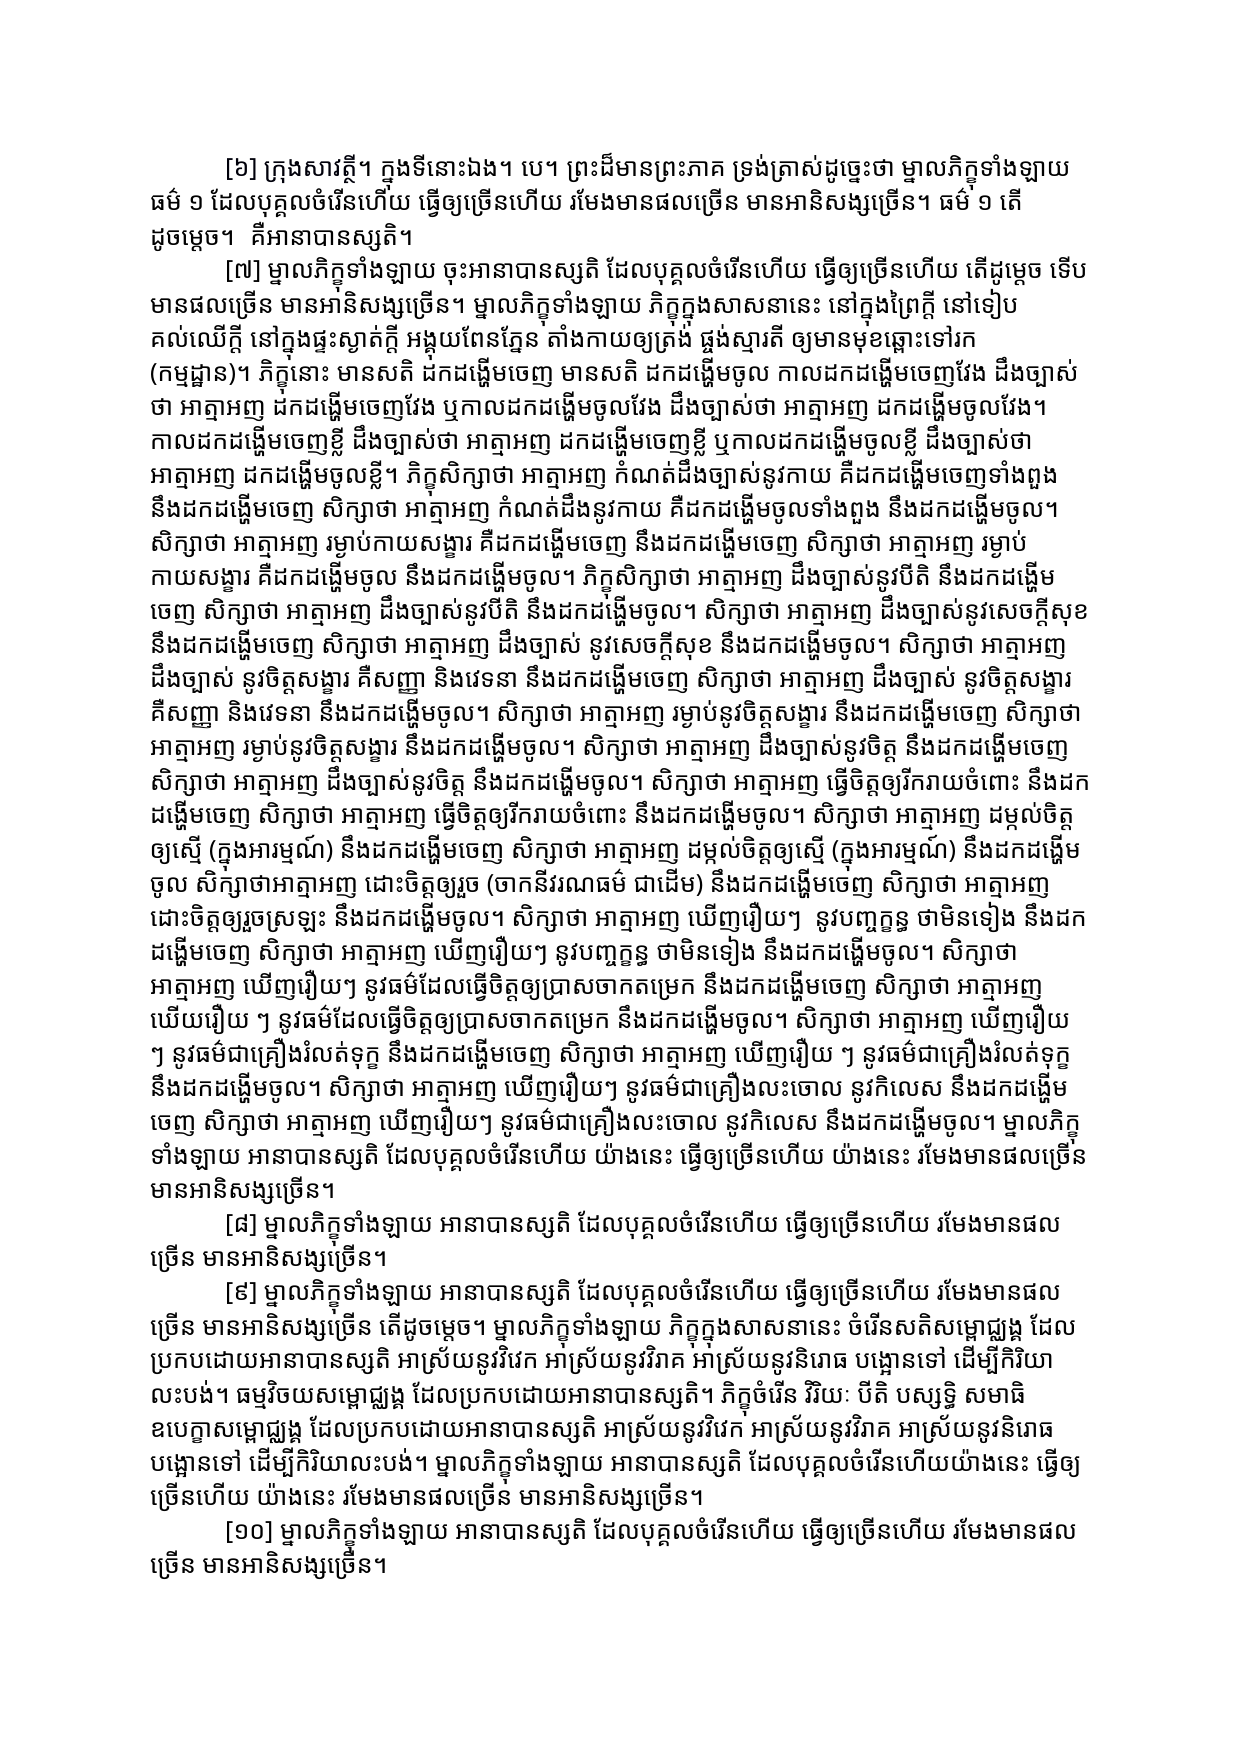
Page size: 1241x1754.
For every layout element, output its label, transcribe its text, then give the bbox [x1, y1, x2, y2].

text [៩] ម្នាល​ភិក្ខុ​ទាំង​ឡាយ​ អានា​បាន​ស្សតិ ដែលបុគ្គល​ចំរើន​ហើយ ធ្វើឲ្យ​ច្រើន​ហើយ រមែង​មាន​ផល​ច្រើន មាន​អានិសង្ស​ច្រើន តើដូច​ម្ដេច។ ​ម្នាល​ភិក្ខុ​ទាំង​ឡាយ ភិក្ខុក្នុង​សាសនានេះ ចំរើន​សតិសម្ពោជ្ឈង្គ ដែល​ប្រកប​ដោយ​អានា​បាន​ស្សតិ អា​ស្រ័យ​នូវ​វិវេក អាស្រ័យ​នូវ​វិរាគ អា​ស្រ័យ​នូវនិរោធ បង្អោន​ទៅ ​ដើម្បី​កិរិយា​លះបង់។ ធម្មវិចយសម្ពោជ្ឈង្គ ដែល​ប្រកប​​ដោយ​អា​នា​បាន​ស្សតិ។ ភិក្ខុ​ចំរើន វិរិយៈ បីតិ បស្សទ្ធិ សមា​ធិ ឧបេក្ខា​សម្ពោជ្ឈង្គ ដែល​ប្រកប​ដោយ​អានា​បាន​ស្សតិ អាស្រ័យ​នូវវិវេក អាស្រ័យ​នូវវិរាគ អាស្រ័យ​នូវ​និរោធ បង្អោនទៅ ​ដើម្បី​កិរិយាលះបង់។ ម្នាលភិក្ខុទាំងឡាយ អានា​បានស្សតិ ដែល​បុគ្គលចំរើន​​ហើយយ៉ាងនេះ ធ្វើ​ឲ្យ​ច្រើន​ហើយ យ៉ាងនេះ រមែងមានផលច្រើន មានអានិសង្សច្រើន។ [150, 1274, 1090, 1512]
text [៦] ក្រុងសាវត្ថី​។ ​ក្នុងទីនោះឯង។ បេ។ ព្រះដ៏មានព្រះភាគ ទ្រង់ត្រាស់ដូច្នេះថា ម្នាលភិក្ខុទាំងឡាយ ធម៌ ១ ដែលបុគ្គលចំរើនហើយ ធ្វើឲ្យច្រើនហើយ រមែងមានផល​ច្រើន មានអានិសង្សច្រើន។ ធម៌ ១ តើដូចម្ដេច។​ គឺអានាបានស្សតិ។ [150, 150, 1090, 252]
text [៨] ម្នាល​ភិក្ខុ​ទាំងឡាយ អានាបានស្សតិ ដែល​បុគ្គល​ចំរើន​ហើយ ធ្វើ​ឲ្យ​ច្រើន​ហើយ រមែង​មាន​ផល​ច្រើន មាន​អានិសង្ស​ច្រើន។​ [150, 1206, 1090, 1274]
text [៧] ម្នាលភិក្ខុទាំងឡាយ ចុះអានាបានស្សតិ ដែលបុគ្គលចំរើនហើយ ធ្វើឲ្យ​ច្រើន​ហើយ តើដូម្ដេច ទើបមានផលច្រើន មានអានិសង្សច្រើន​។ ​ម្នាលភិក្ខុទាំងឡាយ ភិក្ខុ​ក្នុងសាសនានេះ នៅក្នុងព្រៃក្ដី នៅទៀបគល់ឈើក្ដី នៅក្នុងផ្ទះស្ងាត់ក្ដី អង្គុយ​ពែន​ភ្នែន តាំងកាយឲ្យត្រង់ ផ្ចង់ស្មារតី ឲ្យមានមុខឆ្ពោះទៅរក (កម្មដ្ឋាន)។ ​ភិក្ខុនោះ ​មានសតិ​ ដកដង្ហើមចេញ មានសតិ ដកដង្ហើមចូល កាលដកដង្ហើមចេញវែង ដឹងច្បាស់​ថា អាត្មាអញ ដកដង្ហើមចេញវែង ឬកាលដកដង្ហើមចូលវែង ដឹងច្បាស់ថា អាត្មាអញ ​ដក​ដង្ហើម​ចូលវែង។ កាលដកដង្ហើមចេញខ្លី ដឹងច្បាស់ថា អាត្មាអញ ដកដង្ហើមចេញខ្លី ឬកាលដកដង្ហើមចូលខ្លី ដឹងច្បាស់ថា អាត្មាអញ ដកដង្ហើមចូលខ្លី។ ​ភិក្ខុសិក្សាថា អាត្មា​​អញ​ កំណត់ដឹងច្បាស់នូវកាយ គឺដកដង្ហើមចេញទាំងពួង នឹងដកដង្ហើមចេញ​ សិក្សាថា អាត្មាអញ កំណត់ដឹងនូវកាយ គឺដកដង្ហើមចូលទាំងពួង នឹងដកដង្ហើម​ចូល។ សិក្សាថា អាត្មាអញ រម្ងាប់កាយសង្ខារ គឺដកដង្ហើមចេញ នឹងដកដង្ហើមចេញ សិក្សាថា អាត្មាអញ រម្ងាប់កាយសង្ខារ គឺដកដង្ហើមចូល នឹងដកដង្ហើមចូល។ ​ភិក្ខុសិក្សាថា អាត្មាអញ ដឹង​ច្បាស់នូវបីតិ នឹងដកដង្ហើមចេញ សិក្សាថា អាត្មាអញ ដឹងច្បាស់នូវបីតិ នឹងដក​ដង្ហើម​ចូល។ ​សិក្សាថា អាត្មាអញ ដឹងច្បាស់នូវសេចក្ដីសុខ នឹងដកដង្ហើមចេញ សិក្សាថា អាត្មាអញ ដឹងច្បាស់ នូវសេចក្តីសុខ នឹងដកដង្ហើមចូល។ ​សិក្សាថា អាត្មាអញ ដឹងច្បាស់ នូវចិត្តសង្ខារ គឺសញ្ញា និងវេទនា នឹងដកដង្ហើមចេញ សិក្សាថា ​អាត្មាអញ ដឹងច្បាស់ នូវចិត្តសង្ខារ គឺសញ្ញា និងវេទនា នឹងដកដង្ហើមចូល​។ ​សិក្សាថា អាត្មាអញ រម្ងាប់នូវចិត្ត​សង្ខារ ​នឹងដកដង្ហើមចេញ សិក្សាថា អាត្មាអញ រម្ងាប់នូវចិត្តសង្ខារ នឹងដកដង្ហើមចូល។ ​សិក្សាថា អាត្មាអញ ដឹងច្បាស់នូវចិត្ត នឹងដកដង្ហើមចេញ សិក្សាថា អាត្មាអញ ដឹងច្បាស់​នូវចិត្ត នឹងដកដង្ហើមចូល។ ​​សិក្សាថា អាត្មាអញ ធ្វើចិត្តឲ្យរីករាយចំពោះ នឹងដក​ដង្ហើម​ចេញ សិក្សាថា អាត្មាអញ ធ្វើចិត្តឲ្យរីករាយចំពោះ នឹងដកដង្ហើមចូល។ ​សិក្សាថា អាត្មាអញ ដម្កល់ចិត្តឲ្យស្មើ (ក្នុងអារម្មណ៍) នឹងដកដង្ហើមចេញ សិក្សាថា អាត្មាអញ ដម្កល់ចិត្តឲ្យស្មើ (ក្នុងអារម្មណ៍) នឹងដកដង្ហើមចូល សិក្សាថា​អាត្មាអញ ដោះចិត្តឲ្យរួច (ចាកនីវរណធម៌ ជាដើម) នឹងដកដង្ហើមចេញ សិក្សាថា​ អាត្មាអញ ដោះចិត្តឲ្យរួចស្រឡះ នឹងដកដង្ហើមចូល។ ​សិក្សាថា អាត្មាអញ ឃើញរឿយៗ នូវបញ្ចក្ខន្ធ ថាមិនទៀង នឹង​ដក​ដង្ហើមចេញ សិក្សាថា អាត្មាអញ ឃើញរឿយៗ នូវបញ្ចក្ខន្ធ ថាមិនទៀង នឹងដក​ដង្ហើម​ចូល។ ​សិក្សាថា​ អាត្មាអញ ​ឃើញ​រឿយ​ៗ ​នូវធម៌​ដែល​ធ្វើចិត្តឲ្យ​ប្រាស​ចាកតម្រេក​ នឹង​ដក​​ដង្ហើមចេញ សិក្សាថា អា​ត្មា​អញ ​ឃើយរឿយ ៗ នូវ​ធម៌​ដែល​ធ្វើចិត្តឲ្យ​ប្រាសចាក​តម្រេក ​នឹងដកដង្ហើម​ចូល។ សិក្សា​ថា អាត្មា​អញ​ ឃើញរឿយ ៗ​ នូវ​ធម៌ជាគ្រឿង​រំលត់​ទុក្ខ នឹងដក​ដង្ហើម​ចេញ សិក្សា​ថា អាត្មាអញ ​ឃើញ​រឿយ ៗ នូវ​ធម៌ជា​គ្រឿង​រំលត់​ទុក្ខ នឹងដកដង្ហើមចូល។ សិក្សា​ថា អាត្មាអញ ​ឃើញ​រឿយៗ​ នូវធម៌​ជាគ្រឿងលះ​ចោល នូវ​កិលេស នឹងដកដង្ហើម​ចេញ សិក្សា​ថា អាត្មាអញ ​ឃើញ​រឿយៗ នូវធម៌​ជាគ្រឿងលះ​ចោល នូវ​កិលេស នឹងដកដង្ហើមចូល។ ​ម្នាលភិក្ខុទាំងឡាយ អានាបានស្សតិ ដែល​បុគ្គល​ចំរើនហើយ ​យ៉ាង​នេះ ធ្វើ​ឲ្យ​ច្រើន​ហើយ ​យ៉ាង​នេះ រមែង​មាន​ផល​ច្រើន​ មាន​អានិសង្ស​ច្រើន។​ [150, 252, 1090, 1206]
text [១០] ម្នាលភិក្ខុទាំងឡាយ អានា​បាន​ស្សតិ ដែលបុគ្គលចំរើន​ហើយ​ ធ្វើ​ឲ្យ​ច្រើន​ហើយ រមែងមានផលច្រើន មានអានិសង្សច្រើន។ [150, 1512, 1090, 1581]
